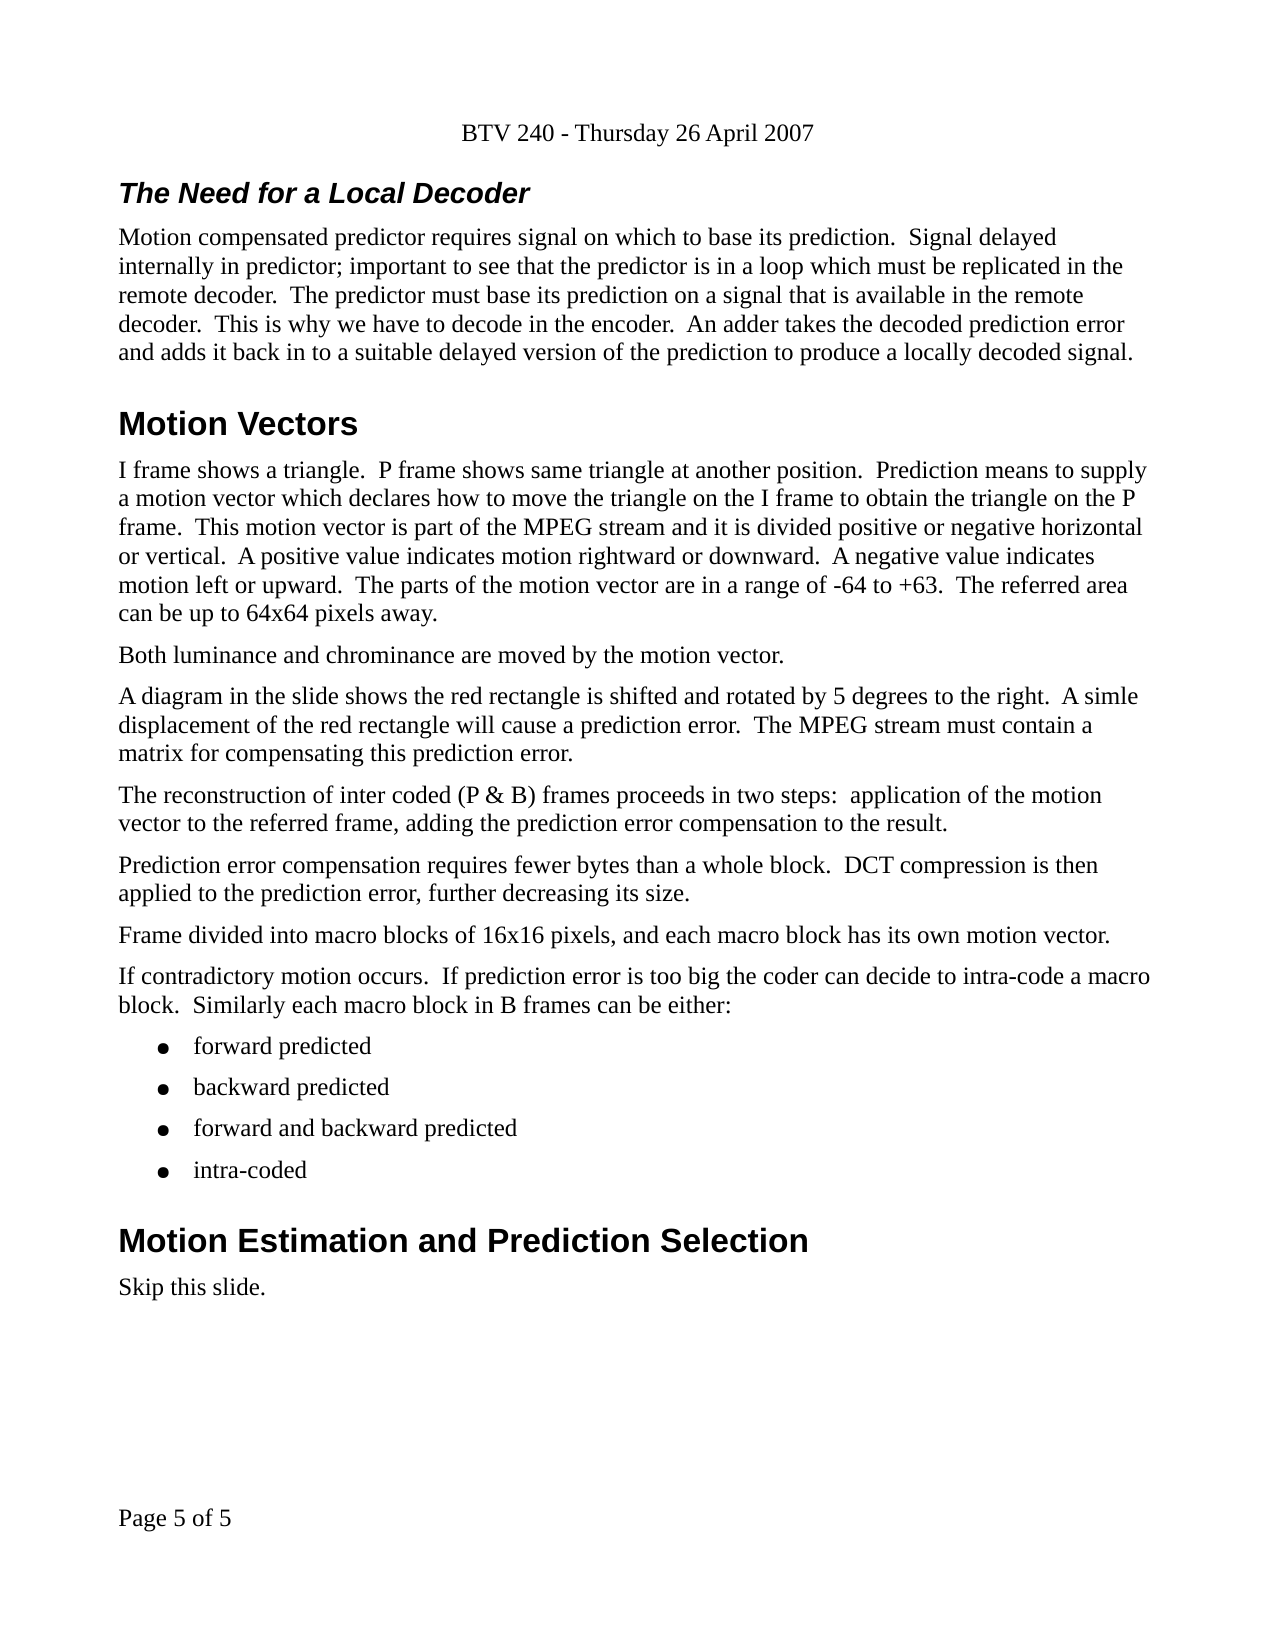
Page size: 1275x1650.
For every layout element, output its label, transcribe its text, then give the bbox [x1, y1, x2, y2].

text Both luminance and chrominance are moved by the motion vector. [118, 640, 1157, 668]
list forward and backward predicted [156, 1113, 1157, 1142]
text Skip this slide. [118, 1272, 1157, 1301]
subtitle The Need for a Local Decoder [118, 176, 1157, 210]
text Prediction error compensation requires fewer bytes than a whole block. DCT compression is then applied to the prediction error, further decreasing its size. [118, 850, 1157, 907]
list forward predicted [156, 1031, 1157, 1060]
text A diagram in the slide shows the red rectangle is shifted and rotated by 5 degrees to the right. A simle displacement of the red rectangle will cause a prediction error. The MPEG stream must contain a matrix for compensating this prediction error. [118, 681, 1157, 767]
text If contradictory motion occurs. If prediction error is too big the coder can decide to intra-code a macro block. Similarly each macro block in B frames can be either: [118, 961, 1157, 1018]
text The reconstruction of inter coded (P & B) frames proceeds in two steps: application of the motion vector to the referred frame, adding the prediction error compensation to the result. [118, 780, 1157, 837]
text Frame divided into macro blocks of 16x16 pixels, and each macro block has its own motion vector. [118, 920, 1157, 948]
subtitle Motion Vectors [118, 404, 1157, 442]
list intra-coded [156, 1155, 1157, 1183]
text Motion compensated predictor requires signal on which to base its prediction. Signal delayed internally in predictor; important to see that the predictor is in a loop which must be replicated in the remote decoder. The predictor must base its prediction on a signal that is available in the remote decoder. This is why we have to decode in the encoder. An adder takes the decoded prediction error and adds it back in to a suitable delayed version of the prediction to produce a locally decoded signal. [118, 222, 1157, 366]
subtitle Motion Estimation and Prediction Selection [118, 1221, 1157, 1260]
list backward predicted [156, 1072, 1157, 1101]
text I frame shows a triangle. P frame shows same triangle at another position. Prediction means to supply a motion vector which declares how to move the triangle on the I frame to obtain the triangle on the P frame. This motion vector is part of the MPEG stream and it is divided positive or negative horizontal or vertical. A positive value indicates motion rightward or downward. A negative value indicates motion left or upward. The parts of the motion vector are in a range of -64 to +63. The referred area can be up to 64x64 pixels away. [118, 455, 1157, 627]
